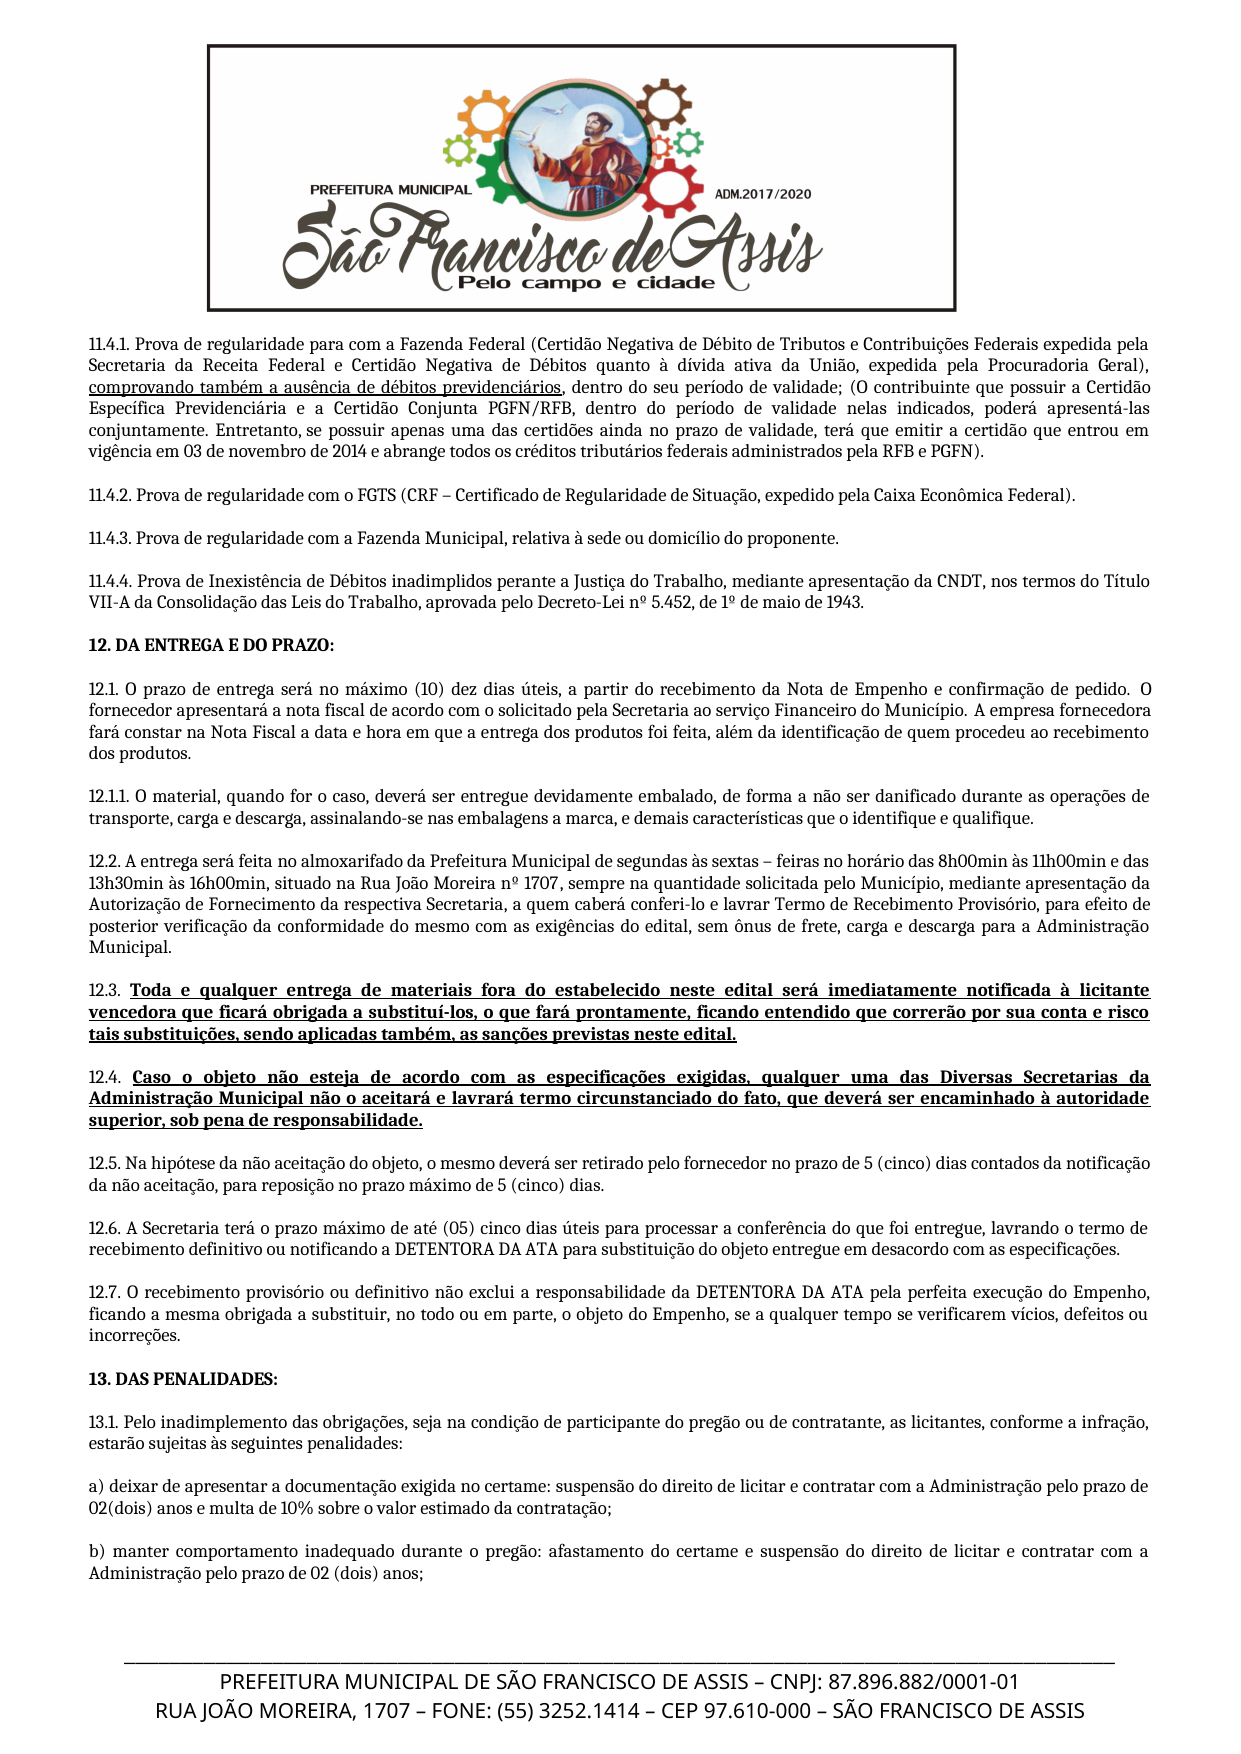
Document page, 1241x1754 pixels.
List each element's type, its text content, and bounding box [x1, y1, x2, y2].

text 11.4.1. Prova de regularidade para com a Fazenda Federal (Certidão Negativa de Débito de Tributos e Contribuições Federais expedida pela Secretaria da Receita Federal e Certidão Negativa de Débitos quanto à dívida ativa da União, expedida pela Procuradoria Geral), comprovando também a ausência de débitos previdenciários, dentro do seu período de validade; (O contribuinte que possuir a Certidão Específica Previdenciária e a Certidão Conjunta PGFN/RFB, dentro do período de validade nelas indicados, poderá apresentá-las conjuntamente. Entretanto, se possuir apenas uma das certidões ainda no prazo de validade, terá que emitir a certidão que entrou em vigência em 03 de novembro de 2014 e abrange todos os créditos tributários federais administrados pela RFB e PGFN). [89, 333, 1152, 462]
text 13. DAS PENALIDADES: [89, 1368, 1152, 1390]
text 12.1. O prazo de entrega será no máximo (10) dez dias úteis, a partir do recebimento da Nota de Empenho e confirmação de pedido. O fornecedor apresentará a nota fiscal de acordo com o solicitado pela Secretaria ao serviço Financeiro do Município. A empresa fornecedora fará constar na Nota Fiscal a data e hora em que a entrega dos produtos foi feita, além da identificação de quem procedeu ao recebimento dos produtos. [89, 678, 1152, 764]
text 11.4.4. Prova de Inexistência de Débitos inadimplidos perante a Justiça do Trabalho, mediante apresentação da CNDT, nos termos do Título VII-A da Consolidação das Leis do Trabalho, aprovada pelo Decreto-Lei nº 5.452, de 1º de maio de 1943. [89, 570, 1152, 613]
text 12.6. A Secretaria terá o prazo máximo de até (05) cinco dias úteis para processar a conferência do que foi entregue, lavrando o termo de recebimento definitivo ou notificando a DETENTORA DA ATA para substituição do objeto entregue em desacordo com as especificações. [89, 1217, 1152, 1260]
text 11.4.3. Prova de regularidade com a Fazenda Municipal, relativa à sede ou domicílio do proponente. [89, 527, 1152, 549]
text 11.4.2. Prova de regularidade com o FGTS (CRF – Certificado de Regularidade de Situação, expedido pela Caixa Econômica Federal). [89, 484, 1152, 506]
text 12. DA ENTREGA E DO PRAZO: [89, 635, 1152, 657]
text 12.7. O recebimento provisório ou definitivo não exclui a responsabilidade da DETENTORA DA ATA pela perfeita execução do Empenho, ficando a mesma obrigada a substituir, no todo ou em parte, o objeto do Empenho, se a qualquer tempo se verificarem vícios, defeitos ou incorreções. [89, 1282, 1152, 1347]
text 12.2. A entrega será feita no almoxarifado da Prefeitura Municipal de segundas às sextas – feiras no horário das 8h00min às 11h00min e das 13h30min às 16h00min, situado na Rua João Moreira nº 1707, sempre na quantidade solicitada pelo Município, mediante apresentação da Autorização de Fornecimento da respectiva Secretaria, a quem caberá conferi-lo e lavrar Termo de Recebimento Provisório, para efeito de posterior verificação da conformidade do mesmo com as exigências do edital, sem ônus de frete, carga e descarga para a Administração Municipal. [89, 851, 1152, 958]
text a) deixar de apresentar a documentação exigida no certame: suspensão do direito de licitar e contratar com a Administração pelo prazo de 02(dois) anos e multa de 10% sobre o valor estimado da contratação; [89, 1476, 1152, 1519]
text 12.3. Toda e qualquer entrega de materiais fora do estabelecido neste edital será imediatamente notificada à licitante vencedora que ficará obrigada a substituí-los, o que fará prontamente, ficando entendido que correrão por sua conta e risco tais substituições, sendo aplicadas também, as sanções previstas neste edital. [89, 980, 1152, 1045]
text 12.1.1. O material, quando for o caso, deverá ser entregue devidamente embalado, de forma a não ser danificado durante as operações de transporte, carga e descarga, assinalando-se nas embalagens a marca, e demais características que o identifique e qualifique. [89, 786, 1152, 829]
text 12.4. Caso o objeto não esteja de acordo com as especificações exigidas, qualquer uma das Diversas Secretarias da Administração Municipal não o aceitará e lavrará termo circunstanciado do fato, que deverá ser encaminhado à autoridade superior, sob pena de responsabilidade. [89, 1066, 1152, 1131]
text 12.5. Na hipótese da não aceitação do objeto, o mesmo deverá ser retirado pelo fornecedor no prazo de 5 (cinco) dias contados da notificação da não aceitação, para reposição no prazo máximo de 5 (cinco) dias. [89, 1152, 1152, 1196]
text b) manter comportamento inadequado durante o pregão: afastamento do certame e suspensão do direito de licitar e contratar com a Administração pelo prazo de 02 (dois) anos; [89, 1541, 1152, 1584]
text 13.1. Pelo inadimplemento das obrigações, seja na condição de participante do pregão ou de contratante, as licitantes, conforme a infração, estarão sujeitas às seguintes penalidades: [89, 1411, 1152, 1454]
